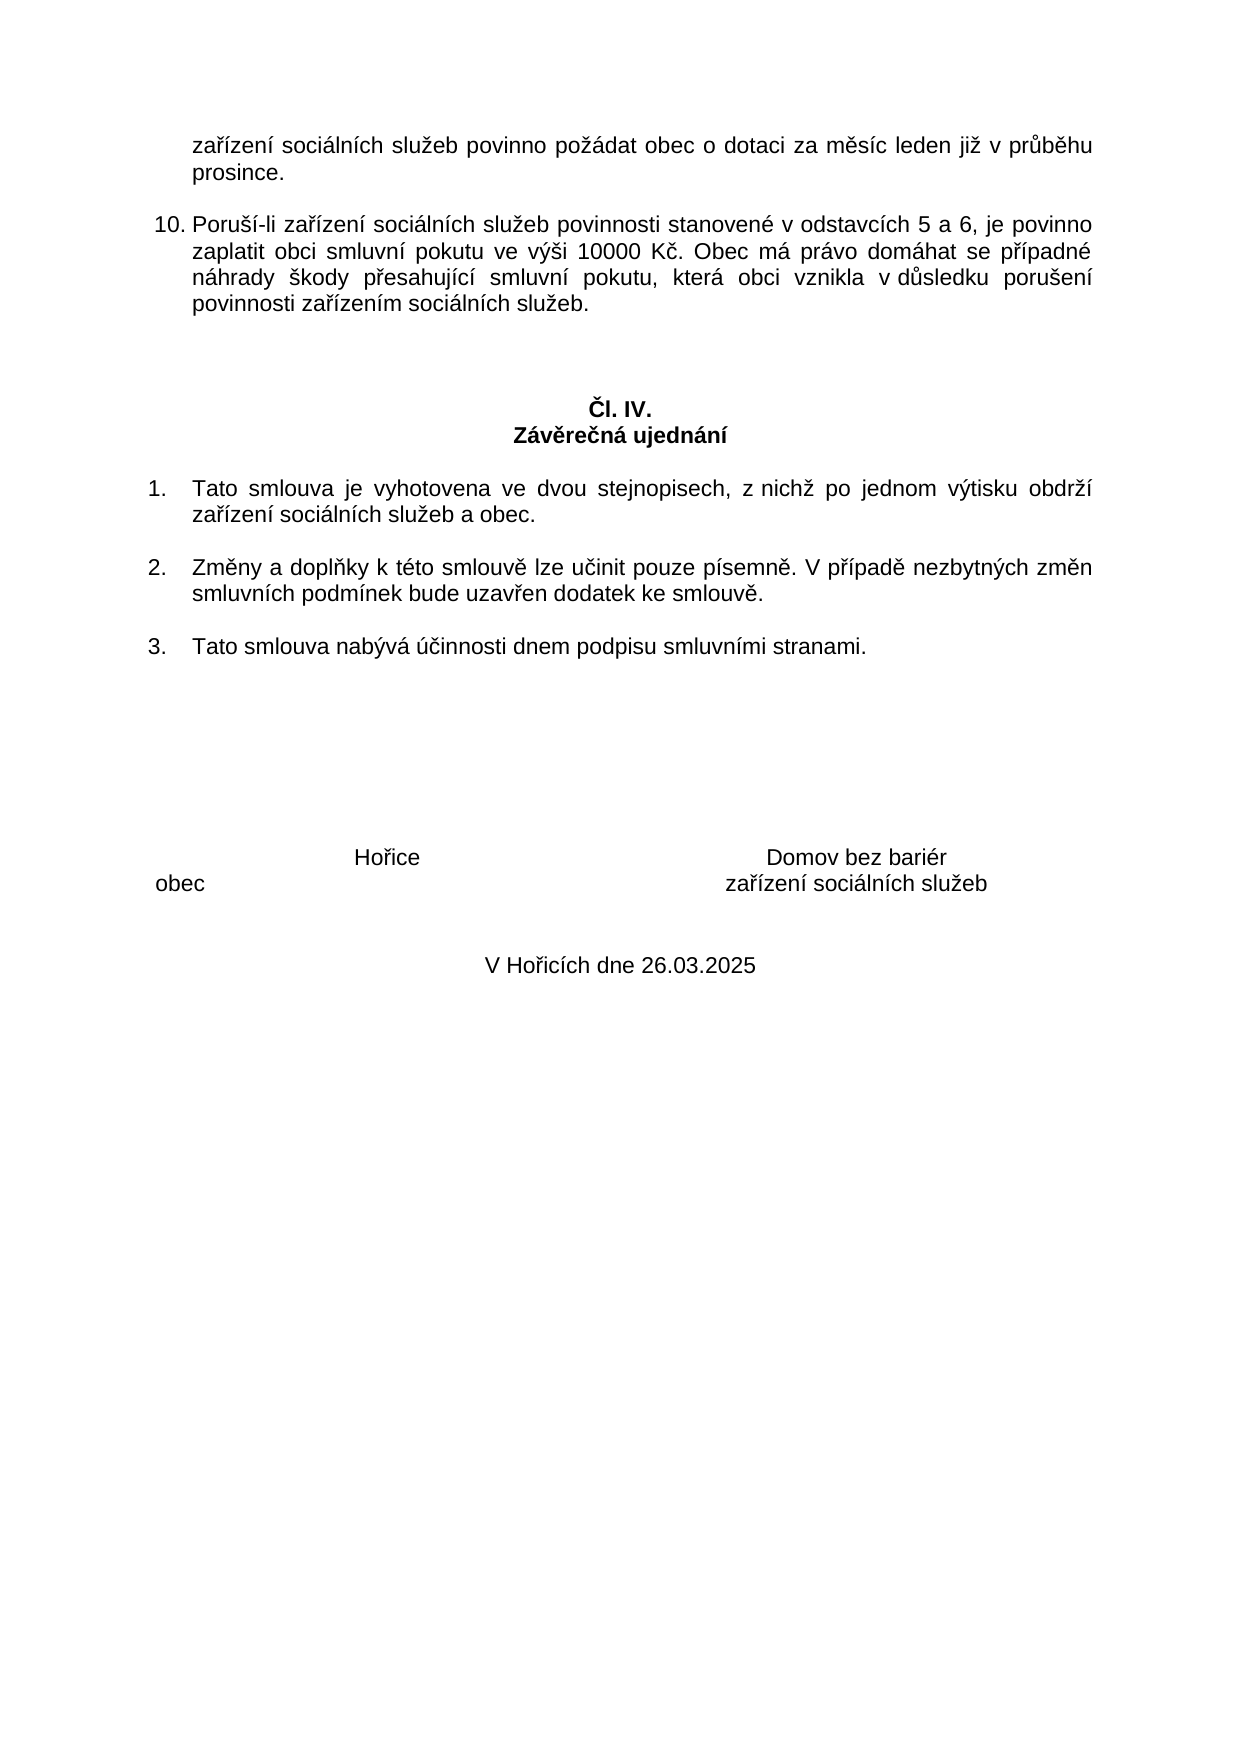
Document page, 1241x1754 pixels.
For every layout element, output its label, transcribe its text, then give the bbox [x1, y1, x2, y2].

list Tato smlouva je vyhotovena ve dvou stejnopisech, z nichž po jednom výtisku obdrží zařízení sociálních služeb a obec. [148, 475, 1093, 527]
list Změny a doplňky k této smlouvě lze učinit pouze písemně. V případě nezbytných změn smluvních podmínek bude uzavřen dodatek ke smlouvě. [148, 554, 1093, 607]
text V Hořicích dne 26.03.2025 [148, 952, 1093, 978]
text Hořice [148, 844, 620, 870]
text Závěrečná ujednání [148, 422, 1093, 448]
text Čl. IV. [148, 396, 1093, 422]
text obec [148, 870, 620, 896]
list zařízení sociálních služeb povinno požádat obec o dotaci za měsíc leden již v průběhu prosince. [148, 132, 1093, 185]
list Tato smlouva nabývá účinnosti dnem podpisu smluvními stranami. [148, 633, 1093, 659]
list Poruší-li zařízení sociálních služeb povinnosti stanovené v odstavcích 5 a 6, je povinno zaplatit obci smluvní pokutu ve výši 10000 Kč. Obec má právo domáhat se případné náhrady škody přesahující smluvní pokutu, která obci vznikla v důsledku porušení povinnosti zařízením sociálních služeb. [148, 211, 1093, 317]
text Domov bez bariér [620, 844, 1093, 870]
text zařízení sociálních služeb [620, 870, 1093, 896]
